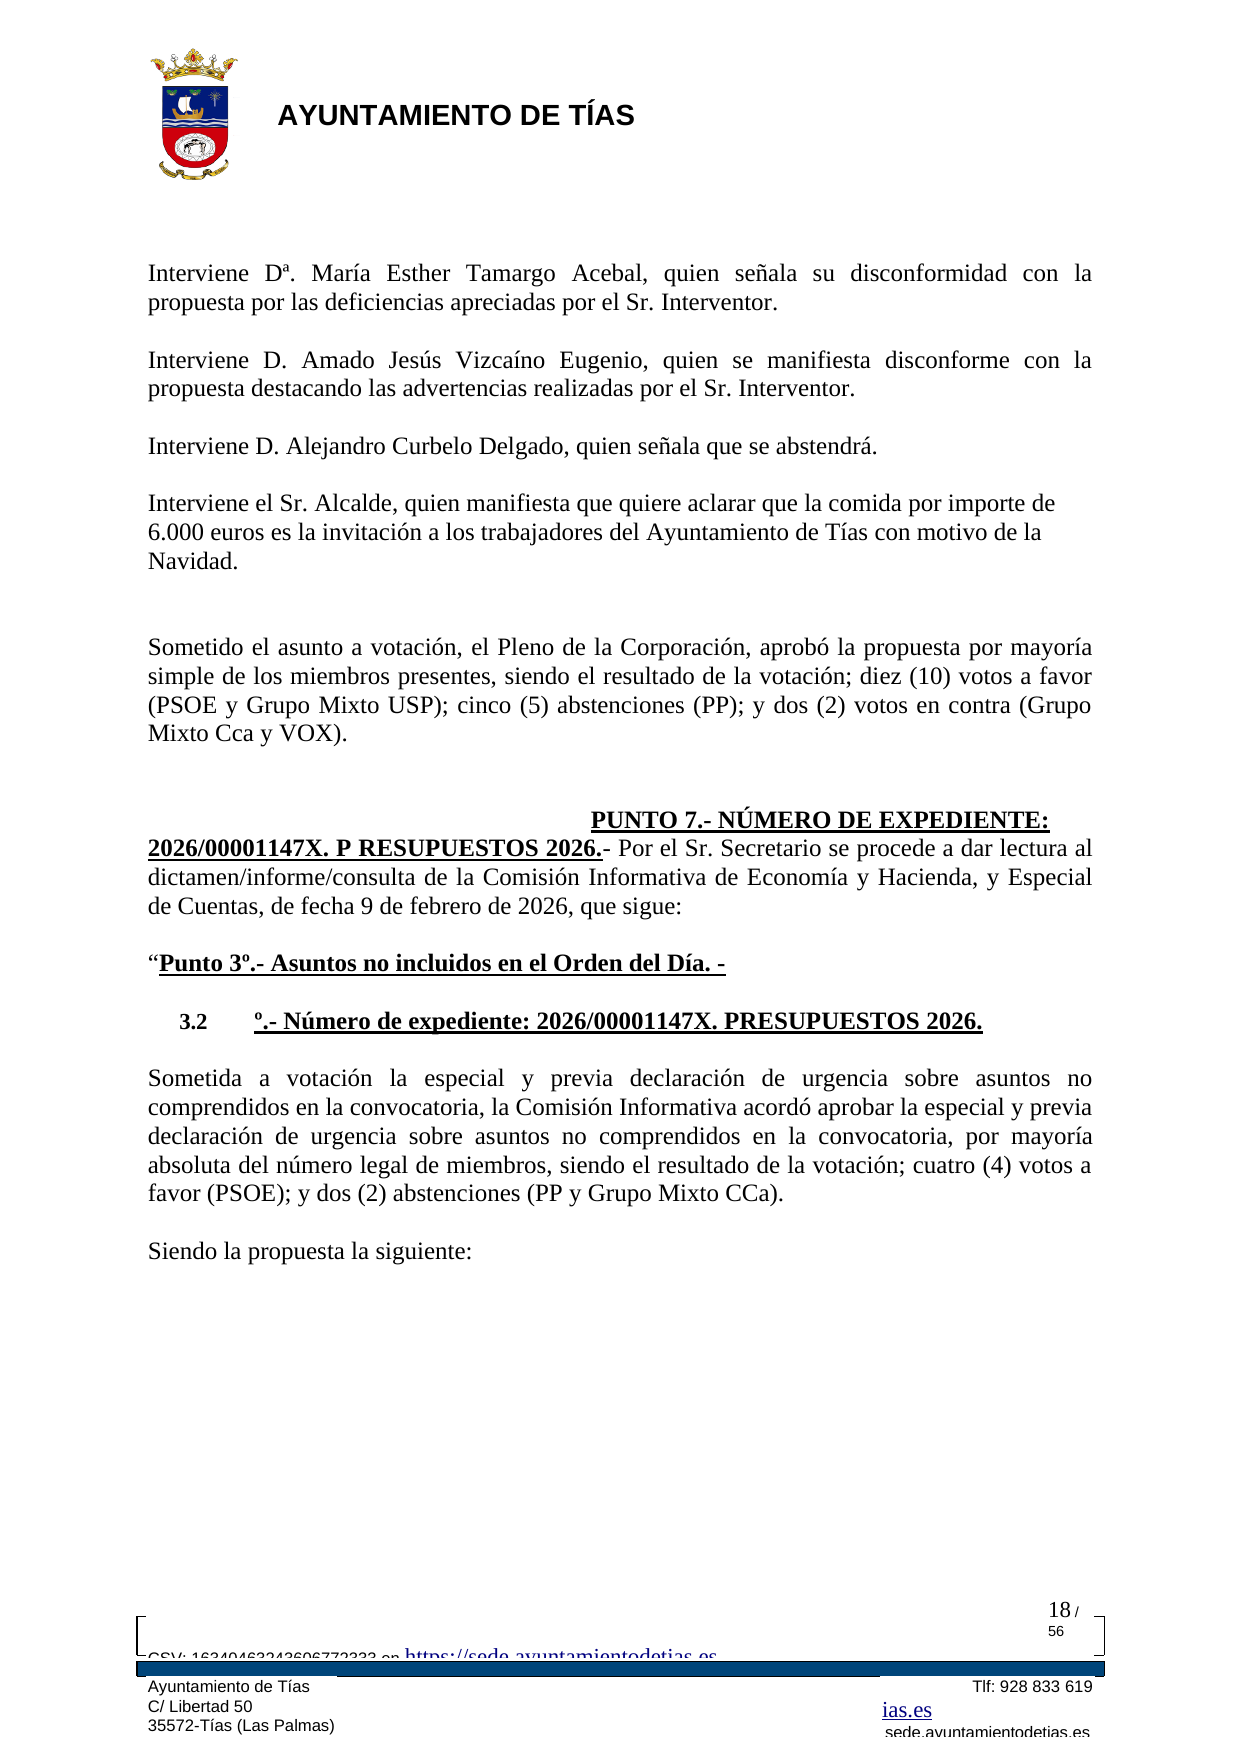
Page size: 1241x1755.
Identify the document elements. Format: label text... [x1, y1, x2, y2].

text Siendo la propuesta la siguiente: [148, 1236, 1105, 1265]
subtitle “Punto 3º.- Asuntos no incluidos en el Orden del Día. - [148, 948, 1105, 977]
text 2026/00001147X. P RESUPUESTOS 2026.- Por el Sr. Secretario se procede a dar lectura al dictamen/informe/consulta de la Comisión Informativa de Economía y Hacienda, y Especial de Cuentas, de fecha 9 de febrero de 2026, que sigue: [148, 833, 1093, 920]
text Interviene D. Alejandro Curbelo Delgado, quien señala que se abstendrá. [148, 431, 1105, 460]
subtitle PUNTO 7.- NÚMERO DE EXPEDIENTE: [591, 805, 1105, 833]
text Interviene D. Amado Jesús Vizcaíno Eugenio, quien se manifiesta disconforme con la propuesta destacando las advertencias realizadas por el Sr. Interventor. [148, 345, 1093, 402]
text Sometido el asunto a votación, el Pleno de la Corporación, aprobó la propuesta por mayoría simple de los miembros presentes, siendo el resultado de la votación; diez (10) votos a favor (PSOE y Grupo Mixto USP); cinco (5) abstenciones (PP); y dos (2) votos en contra (Grupo Mixto Cca y VOX). [148, 632, 1093, 747]
text Interviene Dª. María Esther Tamargo Acebal, quien señala su disconformidad con la propuesta por las deficiencias apreciadas por el Sr. Interventor. [148, 258, 1093, 316]
text 6.000 euros es la invitación a los trabajadores del Ayuntamiento de Tías con motivo de la Navidad. [148, 517, 1105, 575]
text Sometida a votación la especial y previa declaración de urgencia sobre asuntos no comprendidos en la convocatoria, la Comisión Informativa acordó aprobar la especial y previa declaración de urgencia sobre asuntos no comprendidos en la convocatoria, por mayoría absoluta del número legal de miembros, siendo el resultado de la votación; cuatro (4) votos a favor (PSOE); y dos (2) abstenciones (PP y Grupo Mixto CCa). [148, 1063, 1093, 1207]
text Interviene el Sr. Alcalde, quien manifiesta que quiere aclarar que la comida por importe de [148, 488, 1105, 517]
list º.- Número de expediente: 2026/00001147X. PRESUPUESTOS 2026. [179, 1006, 1105, 1035]
